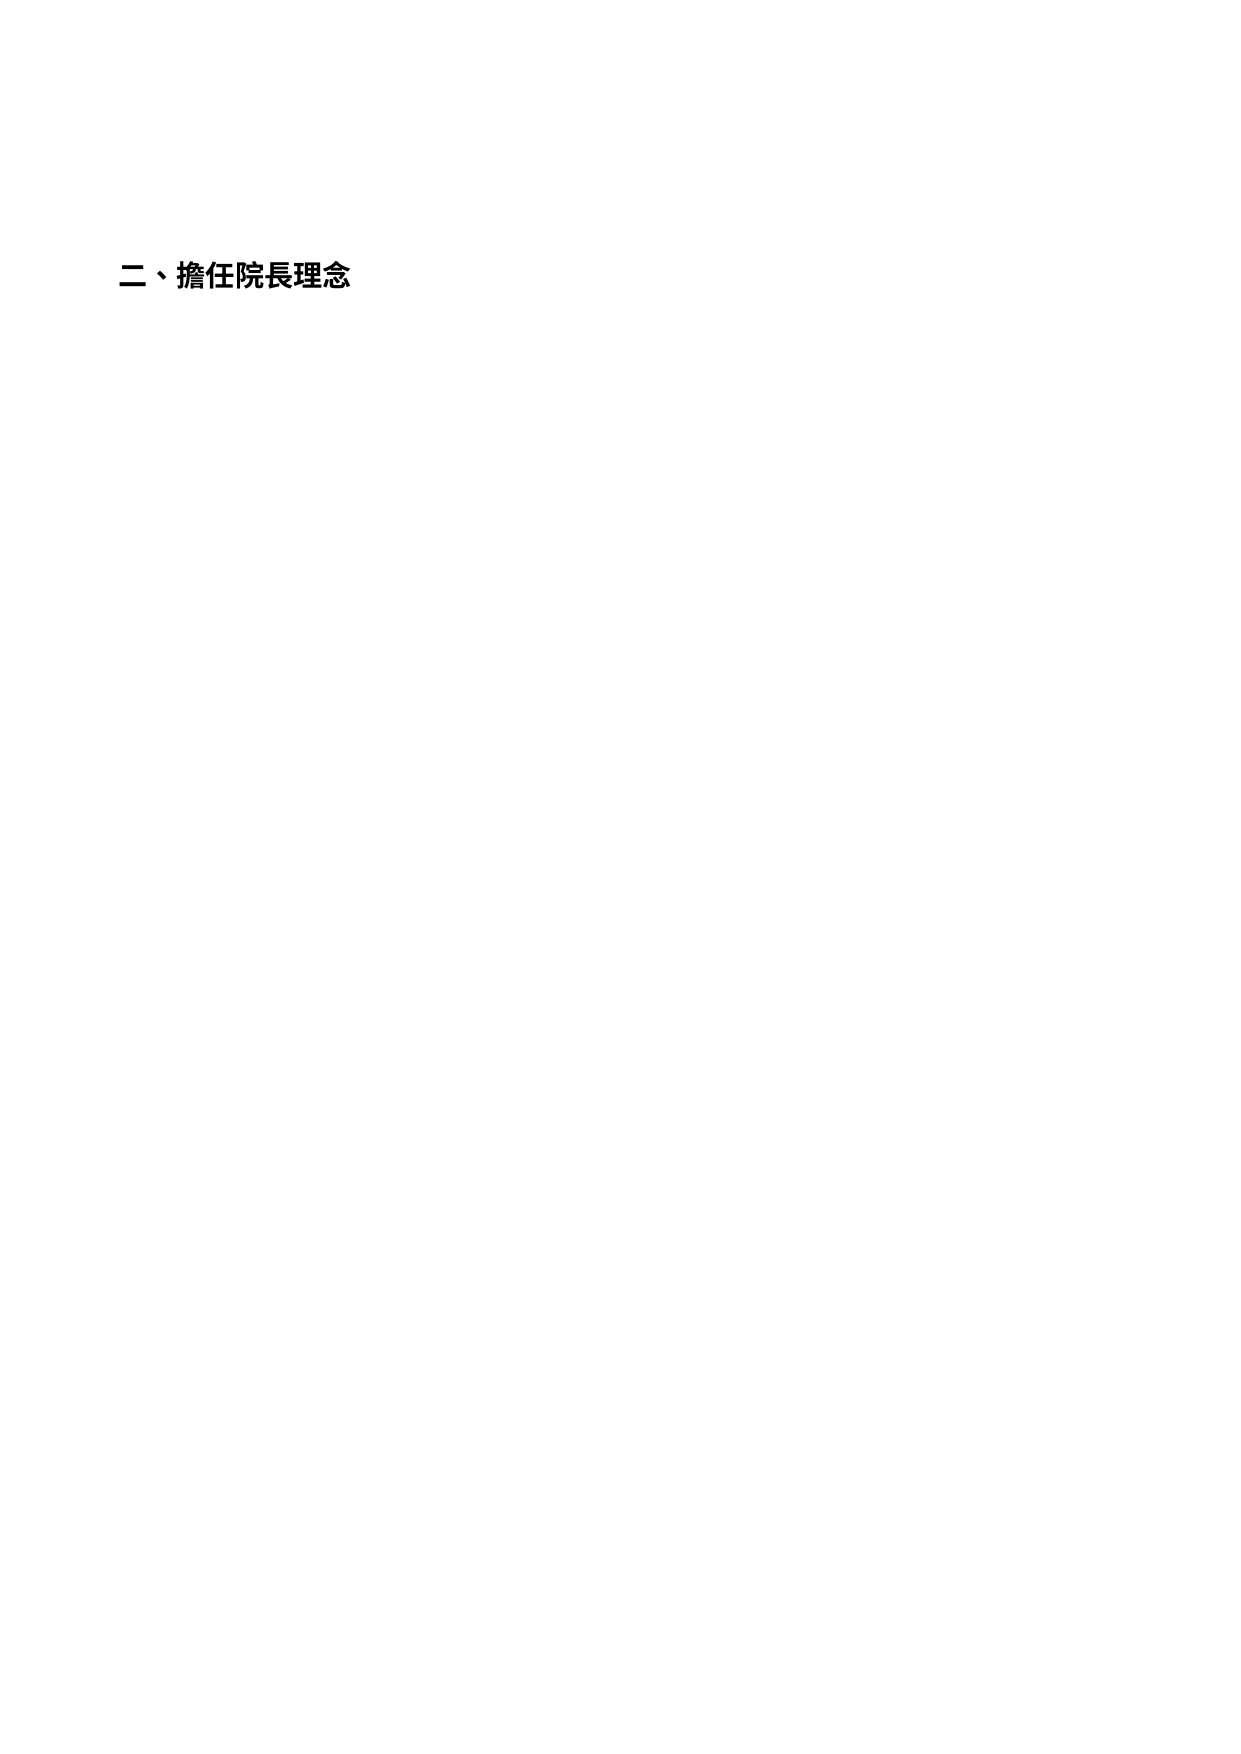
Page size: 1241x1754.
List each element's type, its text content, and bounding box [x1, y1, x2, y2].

text 二、擔任院長理念 [118, 236, 1122, 311]
